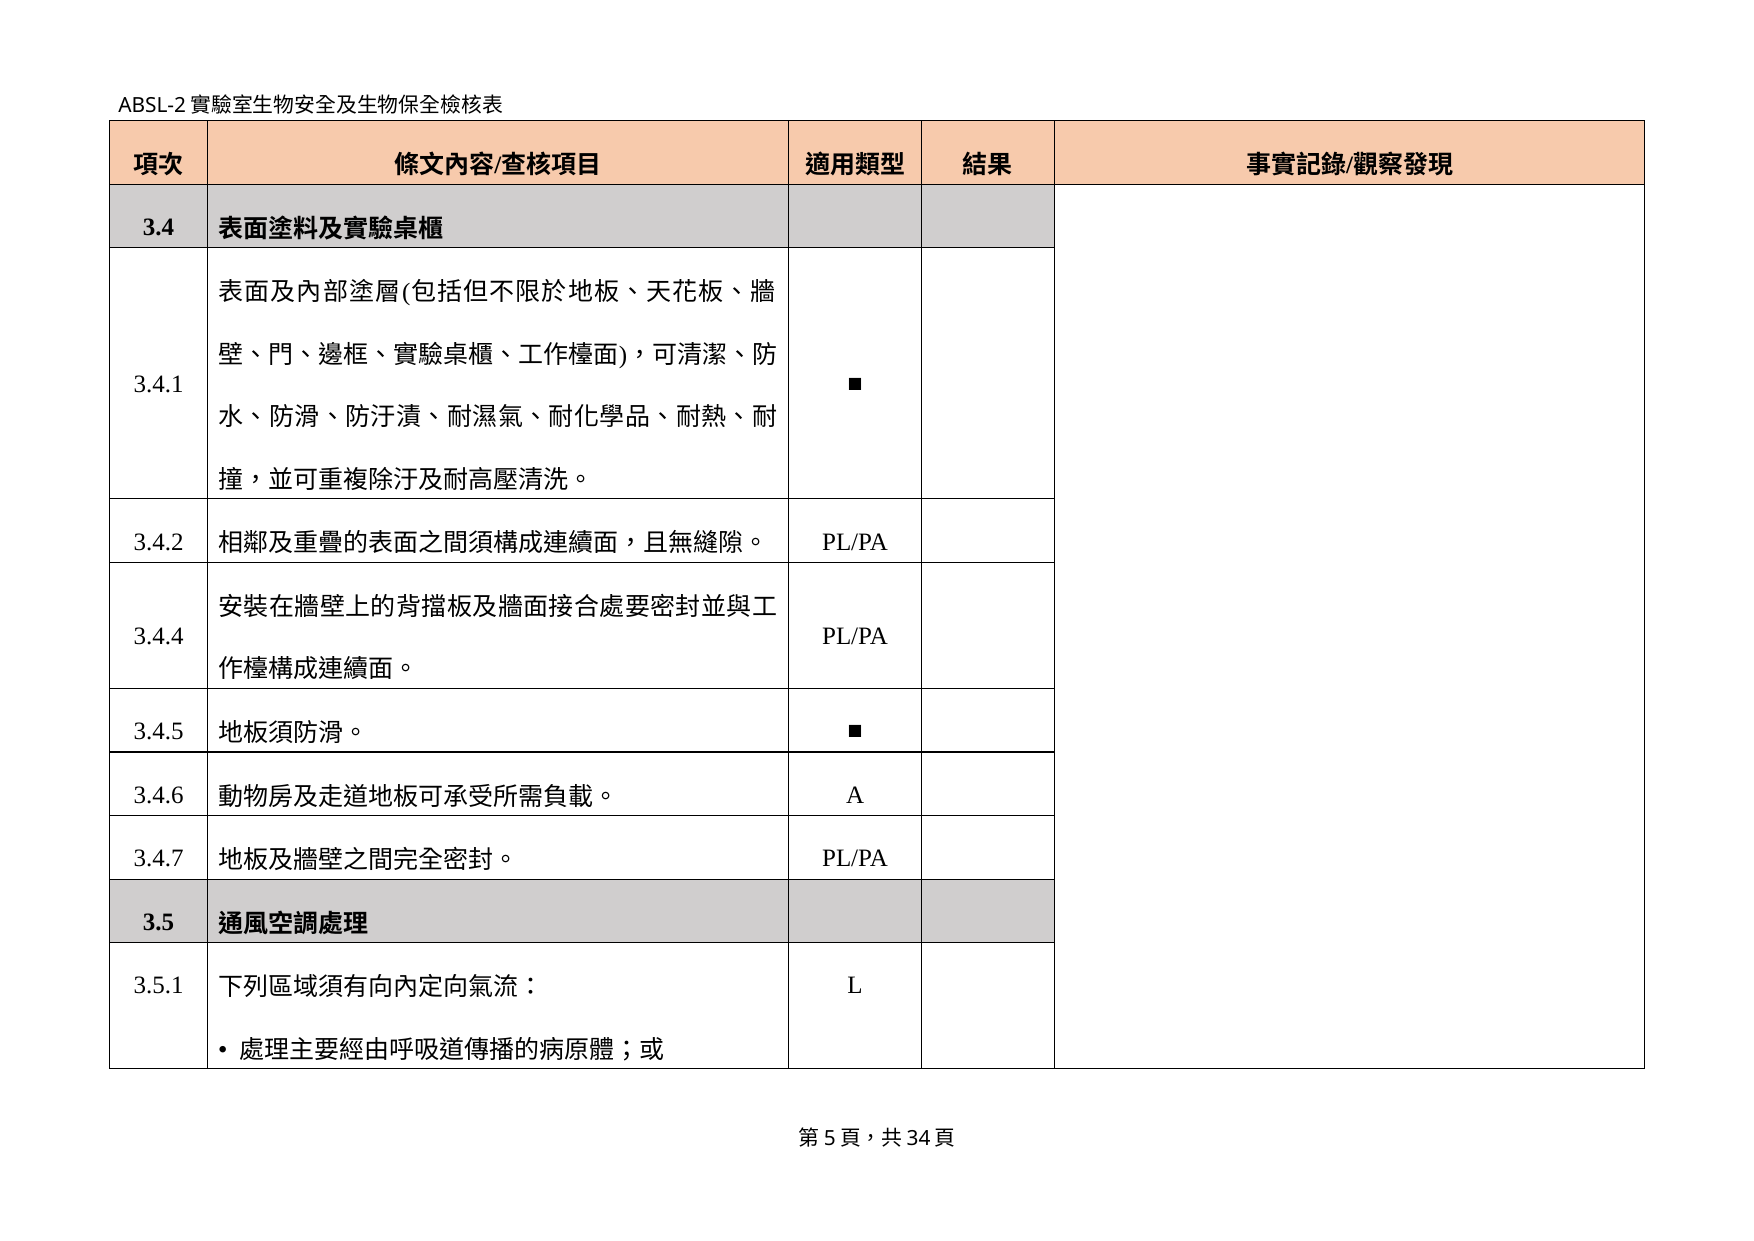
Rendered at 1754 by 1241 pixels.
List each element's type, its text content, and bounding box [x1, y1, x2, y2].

table_header 事實記錄/觀察發現 [1055, 121, 1644, 184]
table_cell 安裝在牆壁上的背擋板及牆面接合處要密封並與工作檯構成連續面。 [208, 563, 788, 688]
table_header 適用類型 [789, 121, 921, 184]
table_header 條文內容/查核項目 [208, 121, 788, 184]
table_cell 3.5.1 [110, 943, 207, 1068]
table_cell [789, 880, 921, 942]
table_cell [922, 185, 1054, 247]
table_cell 3.5 [110, 880, 207, 942]
table_cell 表面及內部塗層(包括但不限於地板、天花板、牆壁、門、邊框、實驗桌櫃、工作檯面)，可清潔、防水、防滑、防汙漬、耐濕氣、耐化學品、耐熱、耐撞，並可重複除汙及耐高壓清洗。 [208, 248, 788, 498]
table_cell L [789, 943, 921, 1068]
table_cell 地板及牆壁之間完全密封。 [208, 816, 788, 878]
table_cell 下列區域須有向內定向氣流： 處理主要經由呼吸道傳播的病原體；或 在操作步驟可能產生感染性氣膠或氣膠化毒素。 [208, 943, 788, 1068]
table_cell [922, 248, 1054, 498]
table_cell 3.4 [110, 185, 207, 247]
table_cell 相鄰及重疊的表面之間須構成連續面，且無縫隙。 [208, 499, 788, 562]
table_cell [922, 880, 1054, 942]
table_cell 3.4.7 [110, 816, 207, 878]
table_cell 地板須防滑。 [208, 689, 788, 751]
table_header 結果 [922, 121, 1054, 184]
table_cell 3.4.5 [110, 689, 207, 751]
table_cell A [789, 753, 921, 815]
table_cell PL/PA [789, 499, 921, 562]
table_cell 3.4.6 [110, 753, 207, 815]
table_cell PL/PA [789, 563, 921, 688]
table_cell [922, 499, 1054, 562]
table_cell ■ [789, 248, 921, 498]
table_cell [922, 563, 1054, 688]
table_cell 表面塗料及實驗桌櫃 [208, 185, 788, 247]
table_cell 3.4.1 [110, 248, 207, 498]
table_cell PL/PA [789, 816, 921, 878]
table_cell [922, 943, 1054, 1068]
table_cell ■ [789, 689, 921, 751]
table_cell 3.4.2 [110, 499, 207, 562]
table_cell [922, 689, 1054, 751]
table_cell [1055, 185, 1644, 1068]
table_cell [922, 753, 1054, 815]
table_cell 動物房及走道地板可承受所需負載。 [208, 753, 788, 815]
table_header 項次 [110, 121, 207, 184]
table_cell 3.4.4 [110, 563, 207, 688]
table_cell [922, 816, 1054, 878]
table_cell 通風空調處理 [208, 880, 788, 942]
table_cell [789, 185, 921, 247]
